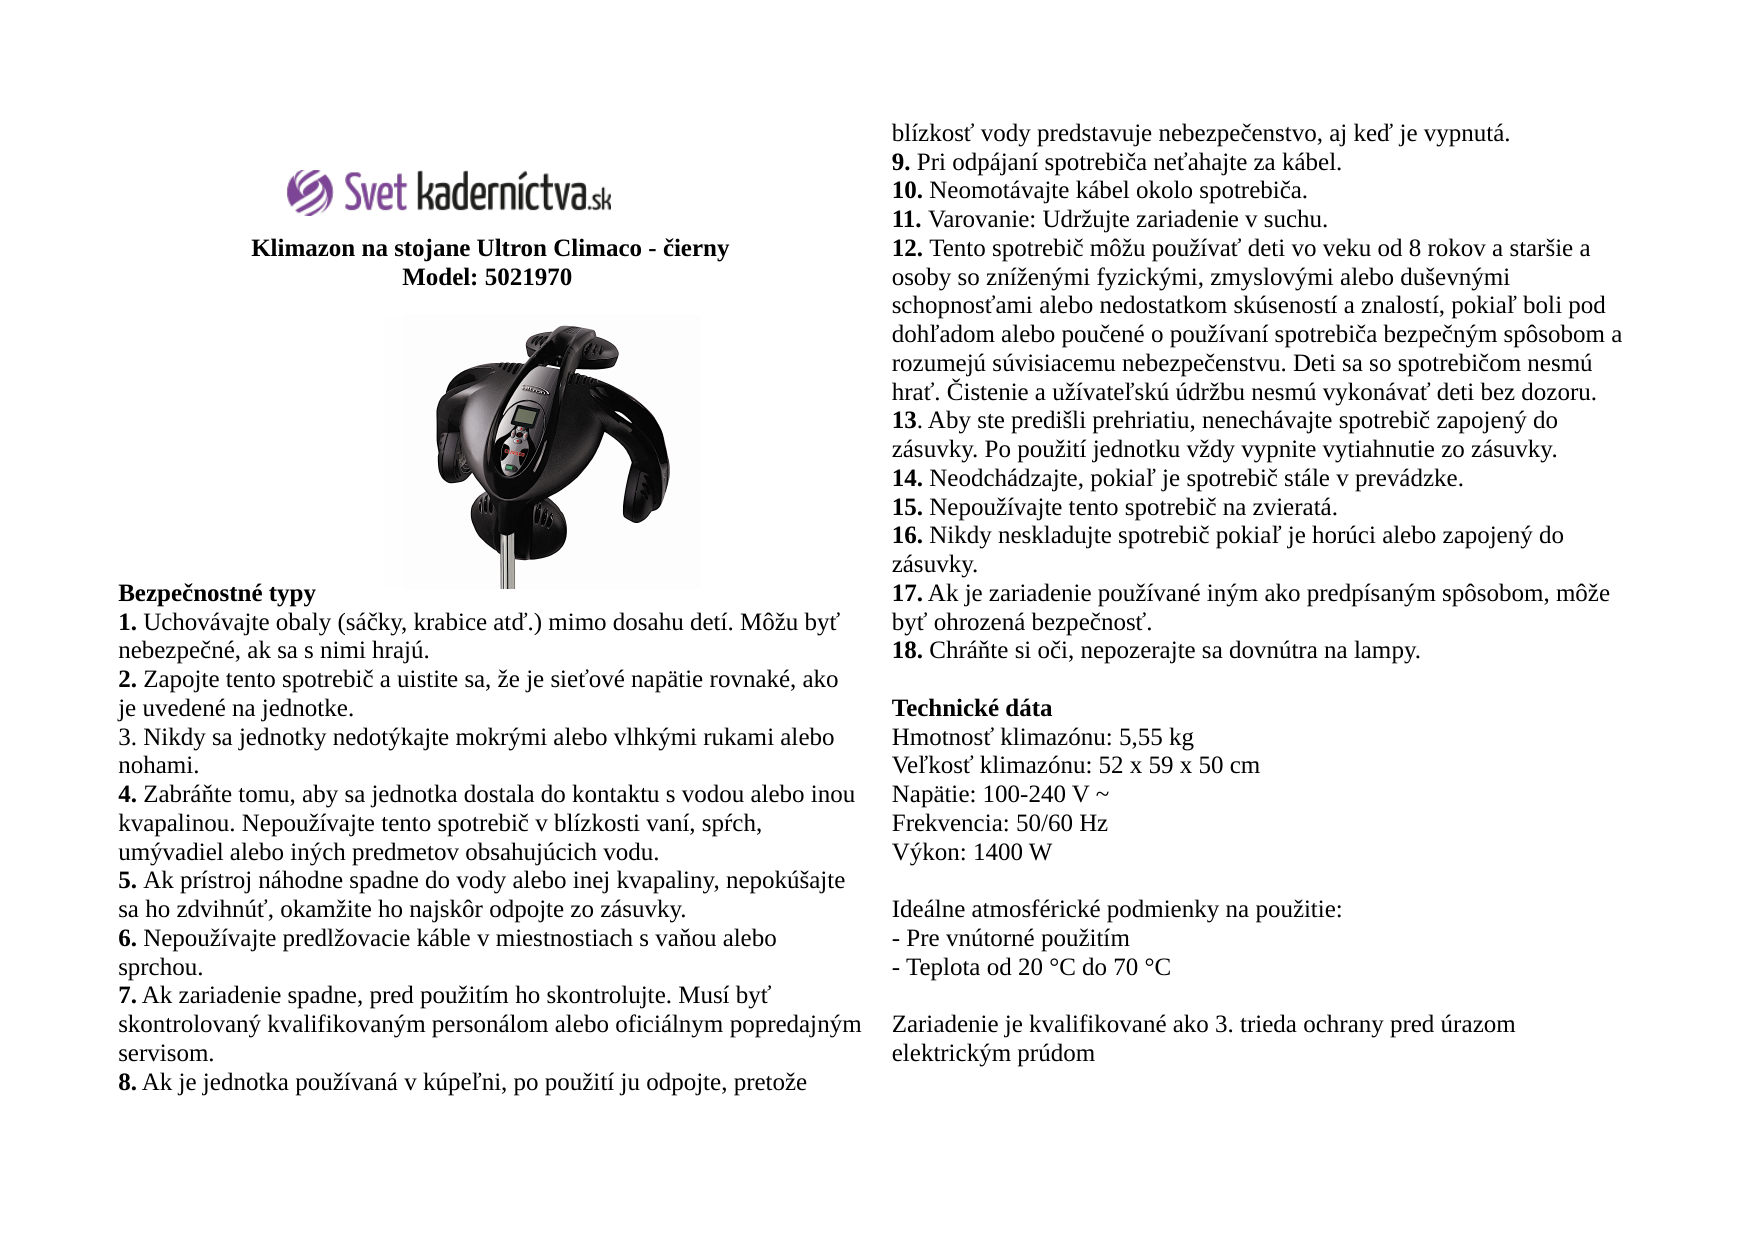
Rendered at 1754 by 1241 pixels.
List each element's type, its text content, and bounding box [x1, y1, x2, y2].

text Technické dáta Hmotnosť klimazónu: 5,55 kg Veľkosť klimazónu: 52 x 59 x 50 cm Napätie: 100-240 V ~ Frekvencia: 50/60 Hz Výkon: 1400 W Ideálne atmosférické podmienky na použitie: - Pre vnútorné použitím - Teplota od 20 °C do 70 °C Zariadenie je kvalifikované ako 3. trieda ochrany pred úrazom elektrickým prúdom [892, 693, 1636, 1067]
picture [384, 315, 702, 589]
picture [285, 170, 611, 216]
text 11. Varovanie: Udržujte zariadenie v suchu. 12. Tento spotrebič môžu používať deti vo veku od 8 rokov a staršie a osoby so zníženými fyzickými, zmyslovými alebo duševnými schopnosťami alebo nedostatkom skúseností a znalostí, pokiaľ boli pod dohľadom alebo poučené o používaní spotrebiča bezpečným spôsobom a rozumejú súvisiacemu nebezpečenstvu. Deti sa so spotrebičom nesmú hrať. Čistenie a užívateľskú údržbu nesmú vykonávať deti bez dozoru. 13. Aby ste predišli prehriatiu, nenechávajte spotrebič zapojený do zásuvky. Po použití jednotku vždy vypnite vytiahnutie zo zásuvky. 14. Neodchádzajte, pokiaľ je spotrebič stále v prevádzke. 15. Nepoužívajte tento spotrebič na zvieratá. 16. Nikdy neskladujte spotrebič pokiaľ je horúci alebo zapojený do zásuvky. 17. Ak je zariadenie používané iným ako predpísaným spôsobom, môže byť ohrozená bezpečnosť. 18. Chráňte si oči, nepozerajte sa dovnútra na lampy. [892, 204, 1636, 664]
text Klimazon na stojane Ultron Climaco - čierny [118, 204, 862, 262]
text Model: 5021970 [118, 262, 862, 291]
text blízkosť vody predstavuje nebezpečenstvo, aj keď je vypnutá. 9. Pri odpájaní spotrebiča neťahajte za kábel. 10. Neomotávajte kábel okolo spotrebiča. [892, 118, 1636, 204]
text Bezpečnostné typy 1. Uchovávajte obaly (sáčky, krabice atď.) mimo dosahu detí. Môžu byť nebezpečné, ak sa s nimi hrajú. 2. Zapojte tento spotrebič a uistite sa, že je sieťové napätie rovnaké, ako je uvedené na jednotke. 3. Nikdy sa jednotky nedotýkajte mokrými alebo vlhkými rukami alebo nohami. 4. Zabráňte tomu, aby sa jednotka dostala do kontaktu s vodou alebo inou kvapalinou. Nepoužívajte tento spotrebič v blízkosti vaní, spŕch, umývadiel alebo iných predmetov obsahujúcich vodu. 5. Ak prístroj náhodne spadne do vody alebo inej kvapaliny, nepokúšajte sa ho zdvihnúť, okamžite ho najskôr odpojte zo zásuvky. 6. Nepoužívajte predlžovacie káble v miestnostiach s vaňou alebo sprchou. 7. Ak zariadenie spadne, pred použitím ho skontrolujte. Musí byť skontrolovaný kvalifikovaným personálom alebo oficiálnym popredajným servisom. 8. Ak je jednotka používaná v kúpeľni, po použití ju odpojte, pretože [118, 578, 862, 1096]
